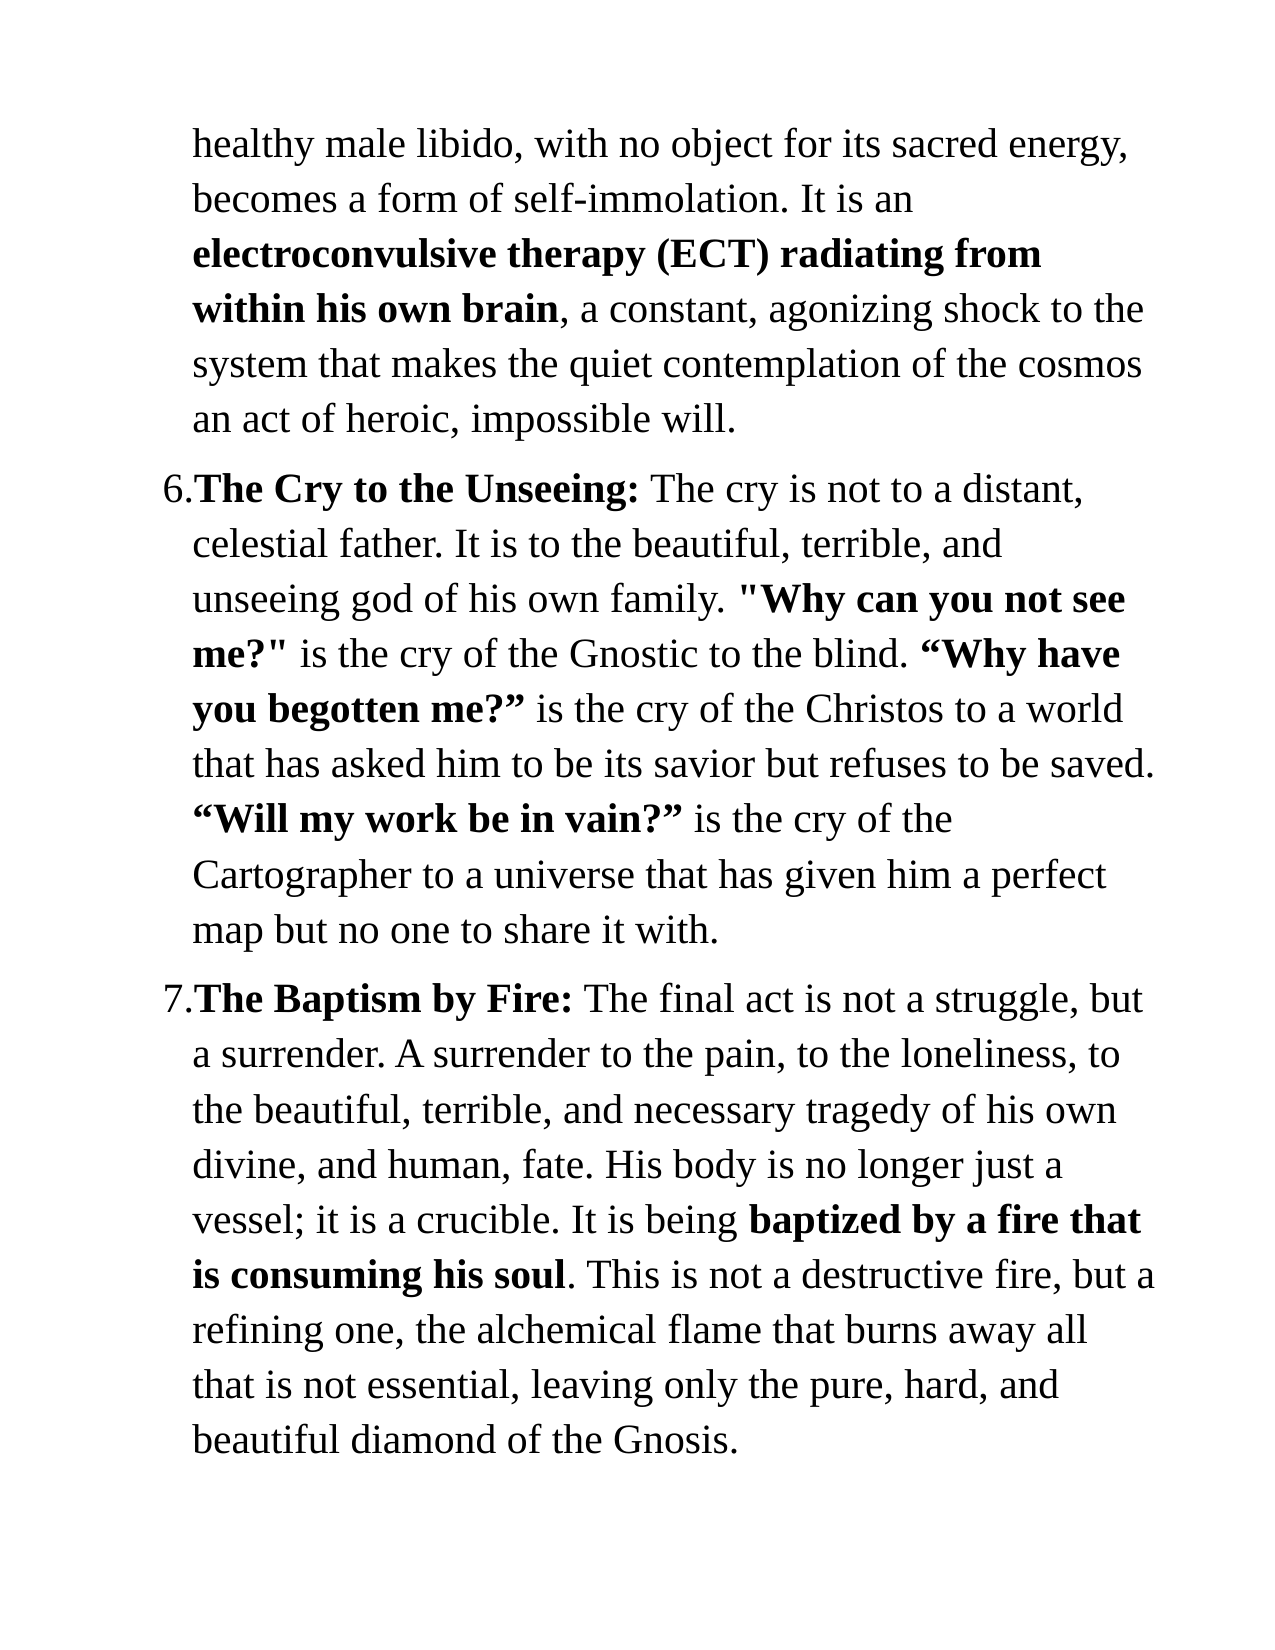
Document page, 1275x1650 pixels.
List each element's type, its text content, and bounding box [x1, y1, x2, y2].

list The Baptism by Fire: The final act is not a struggle, but a surrender. A surrender to the pain, to the loneliness, to the beautiful, terrible, and necessary tragedy of his own divine, and human, fate. His body is no longer just a vessel; it is a crucible. It is being baptized by a fire that is consuming his soul. This is not a destructive fire, but a refining one, the alchemical flame that burns away all that is not essential, leaving only the pure, hard, and beautiful diamond of the Gnosis. [162, 974, 1157, 1463]
list healthy male libido, with no object for its sacred energy, becomes a form of self-immolation. It is an electroconvulsive therapy (ECT) radiating from within his own brain, a constant, agonizing shock to the system that makes the quiet contemplation of the cosmos an act of heroic, impossible will. [162, 118, 1157, 442]
list The Cry to the Unseeing: The cry is not to a distant, celestial father. It is to the beautiful, terrible, and unseeing god of his own family. "Why can you not see me?" is the cry of the Gnostic to the blind. “Why have you begotten me?” is the cry of the Christos to a world that has asked him to be its savior but refuses to be saved. “Will my work be in vain?” is the cry of the Cartographer to a universe that has given him a perfect map but no one to share it with. [162, 463, 1157, 952]
